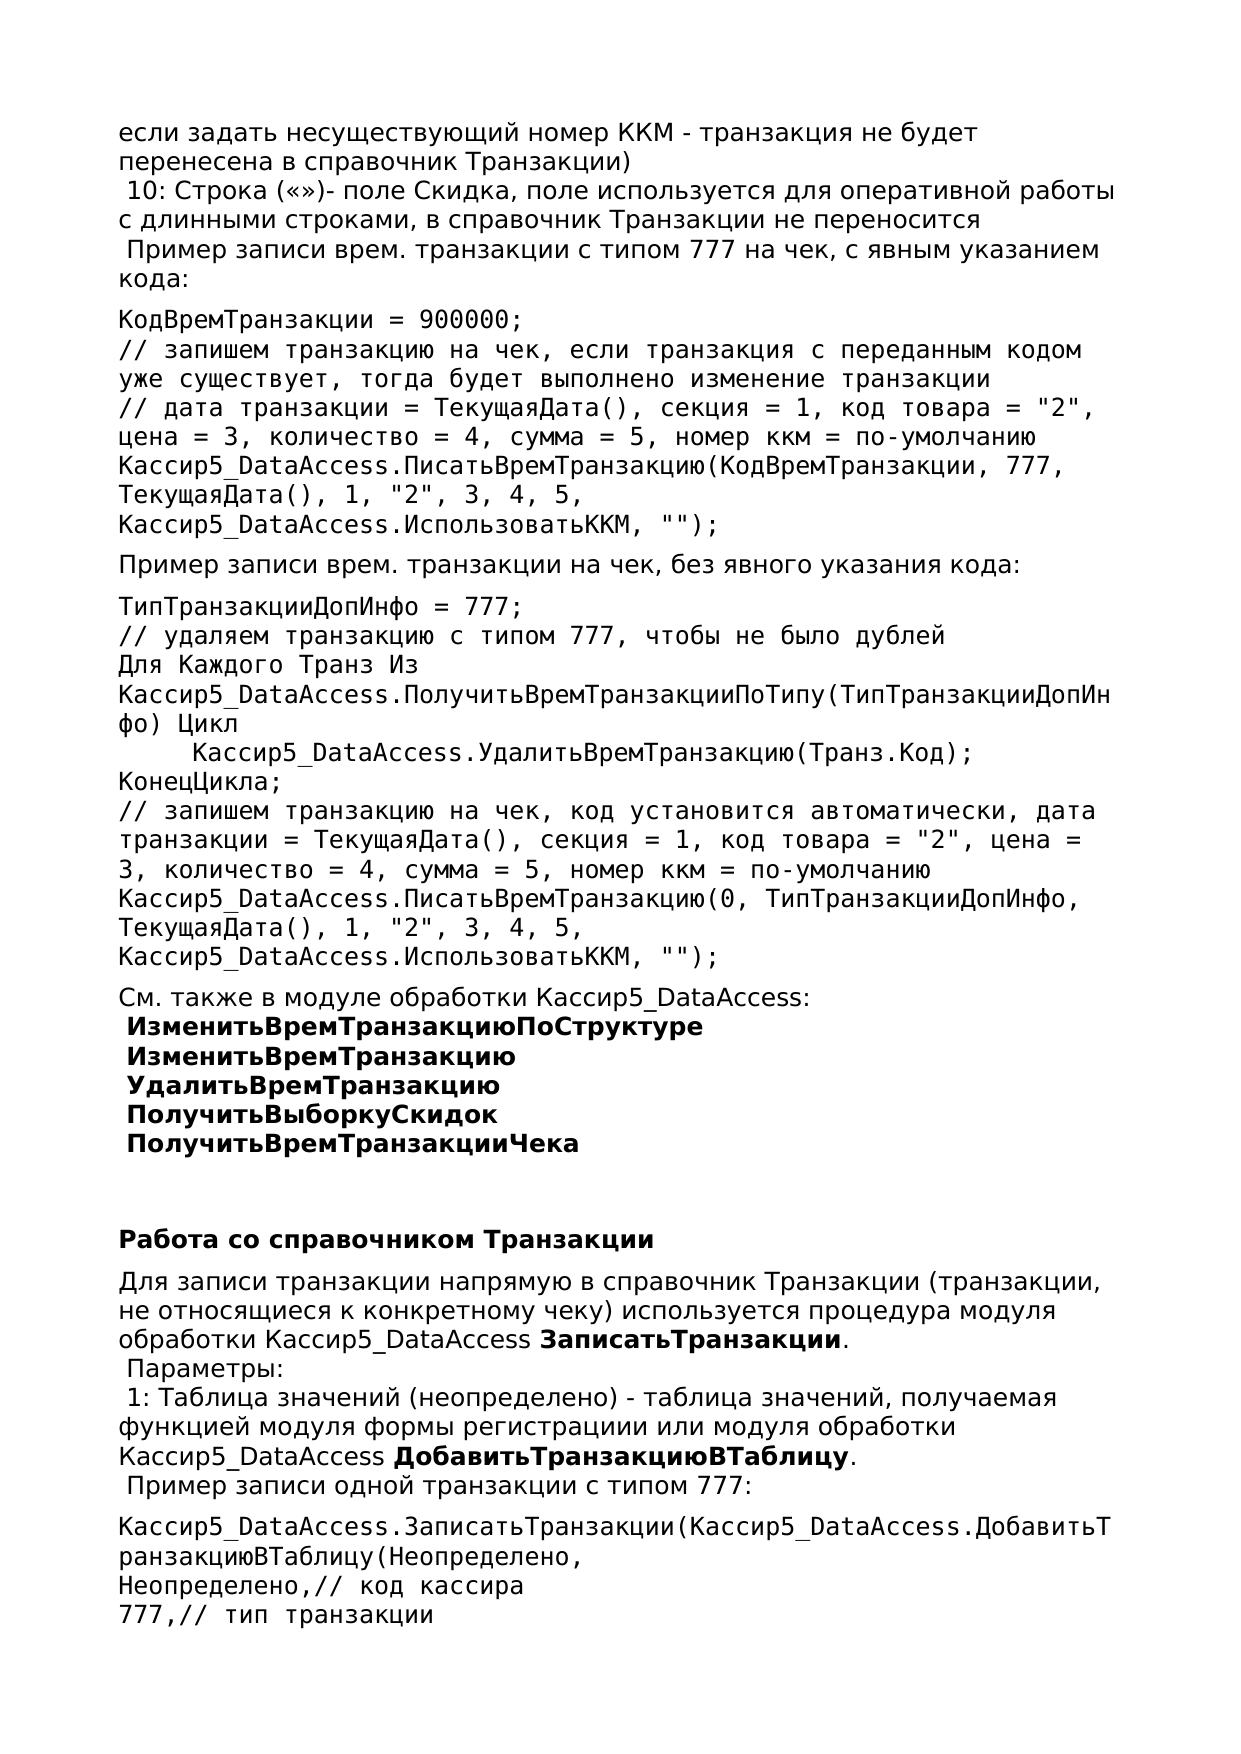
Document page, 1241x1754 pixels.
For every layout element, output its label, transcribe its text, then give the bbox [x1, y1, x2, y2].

text Для записи транзакции напрямую в справочник Транзакции (транзакции, не относящиеся к конкретному чеку) используется процедура модуля обработки Кассир5_DataAccess ЗаписатьТранзакции. Параметры: 1: Таблица значений (неопределено) - таблица значений, получаемая функцией модуля формы регистрациии или модуля обработки Кассир5_DataAccess ДобавитьТранзакциюВТаблицу. Пример записи одной транзакции с типом 777: [118, 1267, 1122, 1500]
text См. также в модуле обработки Кассир5_DataAccess: ИзменитьВремТранзакциюПоСтруктуре ИзменитьВремТранзакцию УдалитьВремТранзакцию ПолучитьВыборкуСкидок ПолучитьВремТранзакцииЧека [118, 983, 1122, 1187]
text КодВремТранзакции = 900000; // запишем транзакцию на чек, если транзакция с переданным кодом уже существует, тогда будет выполнено изменение транзакции // дата транзакции = ТекущаяДата(), секция = 1, код товара = "2", цена = 3, количество = 4, сумма = 5, номер ккм = по-умолчанию Кассир5_DataAccess.ПисатьВремТранзакцию(КодВремТранзакции, 777, ТекущаяДата(), 1, "2", 3, 4, 5, Кассир5_DataAccess.ИспользоватьККМ, ""); [118, 306, 1122, 539]
text ТипТранзакцииДопИнфо = 777; // удаляем транзакцию с типом 777, чтобы не было дублей Для Каждого Транз Из Кассир5_DataAccess.ПолучитьВремТранзакцииПоТипу(ТипТранзакцииДопИнфо) Цикл Кассир5_DataAccess.УдалитьВремТранзакцию(Транз.Код); КонецЦикла; // запишем транзакцию на чек, код установится автоматически, дата транзакции = ТекущаяДата(), секция = 1, код товара = "2", цена = 3, количество = 4, сумма = 5, номер ккм = по-умолчанию Кассир5_DataAccess.ПисатьВремТранзакцию(0, ТипТранзакцииДопИнфо, ТекущаяДата(), 1, "2", 3, 4, 5, Кассир5_DataAccess.ИспользоватьККМ, ""); [118, 592, 1122, 972]
text Пример записи врем. транзакции на чек, без явного указания кода: [118, 551, 1122, 580]
text если задать несуществующий номер ККМ - транзакция не будет перенесена в справочник Транзакции) 10: Строка («»)- поле Скидка, поле используется для оперативной работы с длинными строками, в справочник Транзакции не переносится Пример записи врем. транзакции с типом 777 на чек, с явным указанием кода: [118, 118, 1122, 293]
subtitle Работа со справочником Транзакции [118, 1225, 1122, 1254]
text Кассир5_DataAccess.ЗаписатьТранзакции(Кассир5_DataAccess.ДобавитьТранзакциюВТаблицу(Неопределено, Неопределено,// код кассира 777,// тип транзакции [118, 1512, 1122, 1629]
